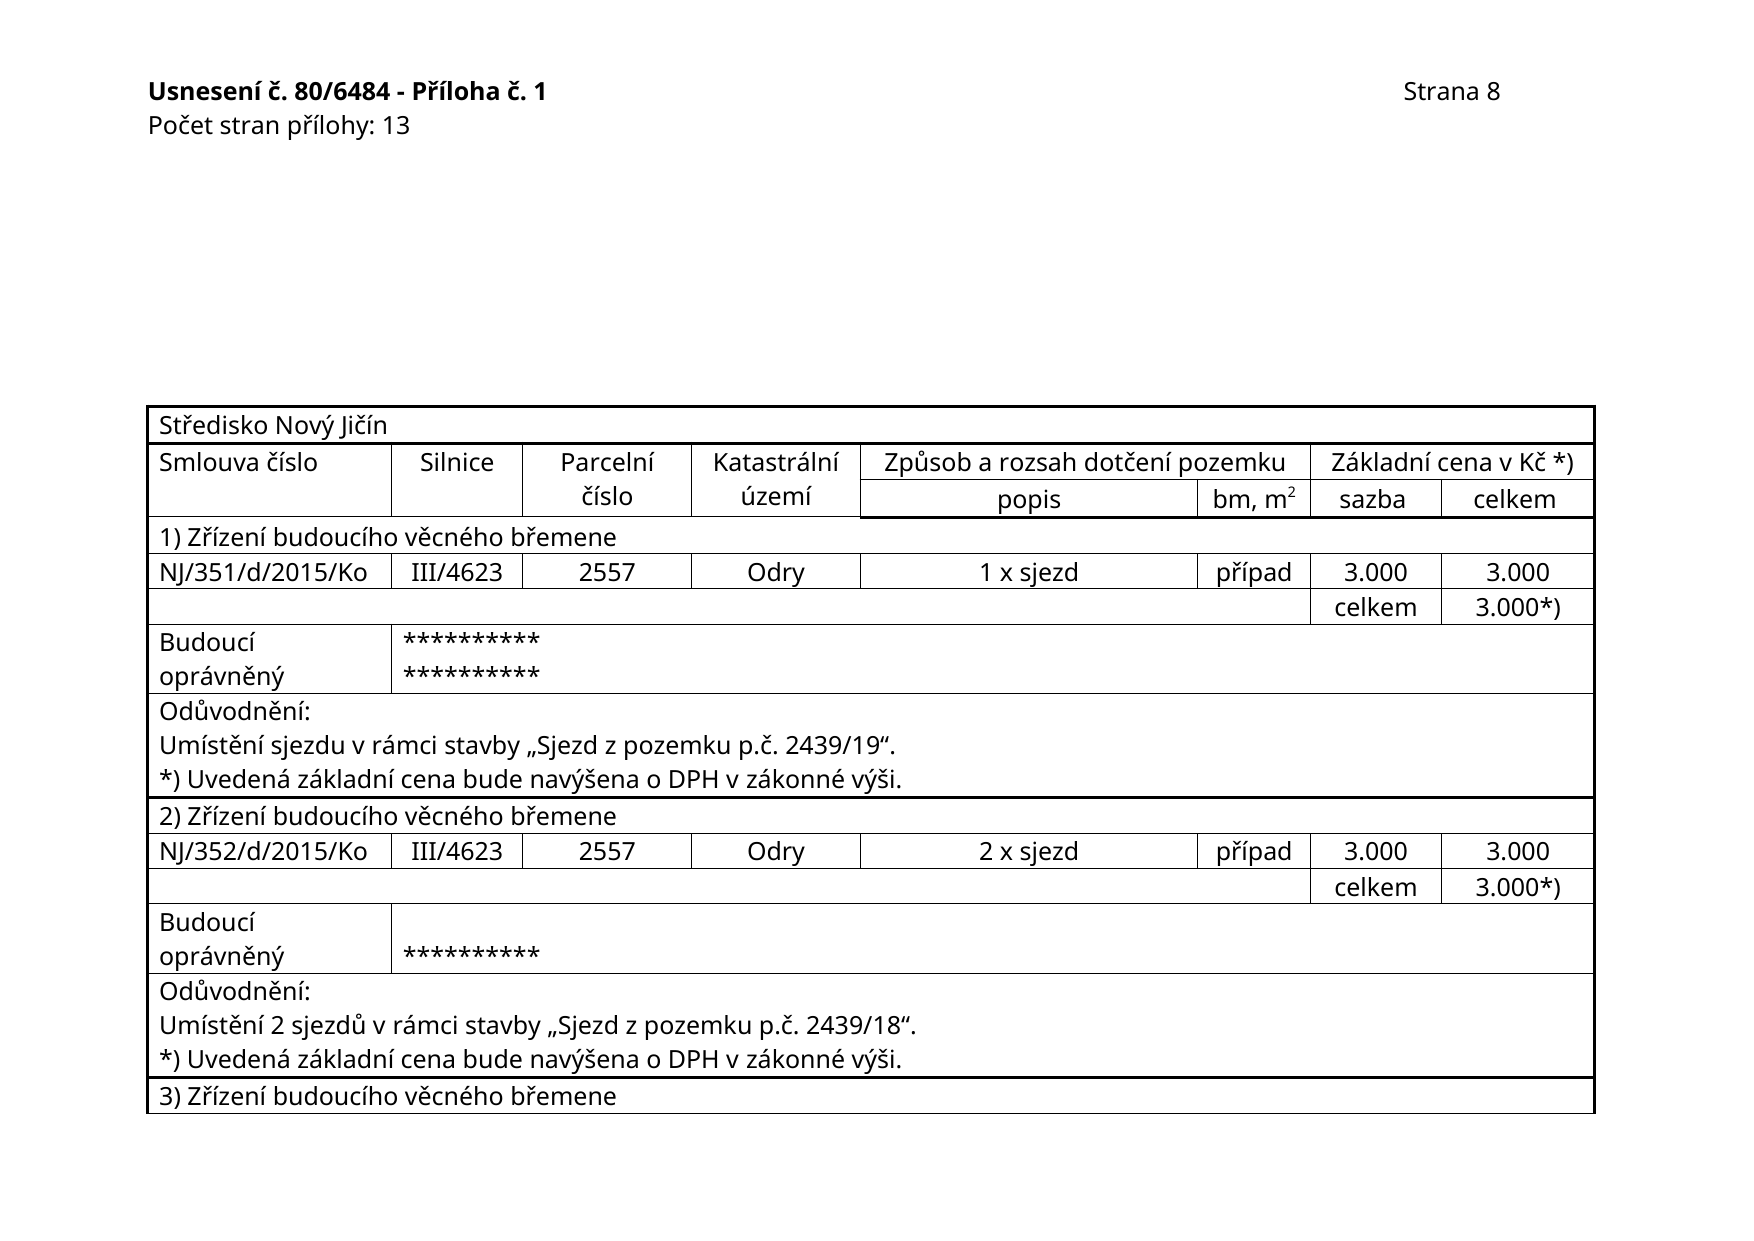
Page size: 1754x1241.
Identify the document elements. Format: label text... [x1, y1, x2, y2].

table_cell celkem [1442, 480, 1593, 516]
table_cell Budoucí oprávněný [149, 904, 391, 972]
table_cell 3.000 [1311, 834, 1441, 868]
table_cell Odůvodnění: Umístění sjezdu v rámci stavby „Sjezd z pozemku p.č. 2439/19“. *) Uvedená základní cena bude navýšena o DPH v zákonné výši. [149, 694, 1593, 796]
table_cell případ [1198, 554, 1310, 588]
table_cell 1) Zřízení budoucího věcného břemene [149, 517, 1593, 553]
table_header Středisko Nový Jičín [149, 408, 1593, 442]
table_cell Způsob a rozsah dotčení pozemku [861, 445, 1310, 479]
table_cell Odůvodnění: Umístění 2 sjezdů v rámci stavby „Sjezd z pozemku p.č. 2439/18“. *) Uvedená základní cena bude navýšena o DPH v zákonné výši. [149, 974, 1593, 1076]
table_cell 2 x sjezd [861, 834, 1197, 868]
table_cell [149, 589, 1310, 623]
table_cell 3.000 [1442, 554, 1593, 588]
table_cell 3.000*) [1442, 869, 1593, 903]
table_cell III/4623 [392, 834, 522, 868]
table_cell III/4623 [392, 554, 522, 588]
table_cell Odry [692, 834, 860, 868]
table_cell 3.000 [1311, 554, 1441, 588]
table_cell Parcelní číslo [523, 445, 691, 516]
table_cell bm, m2 [1198, 480, 1310, 516]
table_cell popis [861, 480, 1197, 516]
table_cell 2557 [523, 554, 691, 588]
table_cell Odry [692, 554, 860, 588]
table_cell celkem [1311, 589, 1441, 623]
table_cell NJ/352/d/2015/Ko [149, 834, 391, 868]
table_cell sazba [1311, 480, 1441, 516]
table_cell ********** [392, 904, 1593, 972]
table_cell NJ/351/d/2015/Ko [149, 554, 391, 588]
table_cell 1 x sjezd [861, 554, 1197, 588]
table_cell celkem [1311, 869, 1441, 903]
table_cell Základní cena v Kč *) [1311, 445, 1593, 479]
table_cell [149, 869, 1310, 903]
table_cell případ [1198, 834, 1310, 868]
table_cell 3.000 [1442, 834, 1593, 868]
table_cell 2557 [523, 834, 691, 868]
table_cell 2) Zřízení budoucího věcného břemene [149, 799, 1593, 833]
table_cell Silnice [392, 445, 522, 516]
table_cell 3) Zřízení budoucího věcného břemene [149, 1079, 1593, 1113]
table_cell Katastrální území [692, 445, 860, 516]
table_cell ********** ********** [392, 625, 1593, 693]
table_cell Budoucí oprávněný [149, 625, 391, 693]
table_cell 3.000*) [1442, 589, 1593, 623]
table_cell Smlouva číslo [149, 445, 391, 516]
